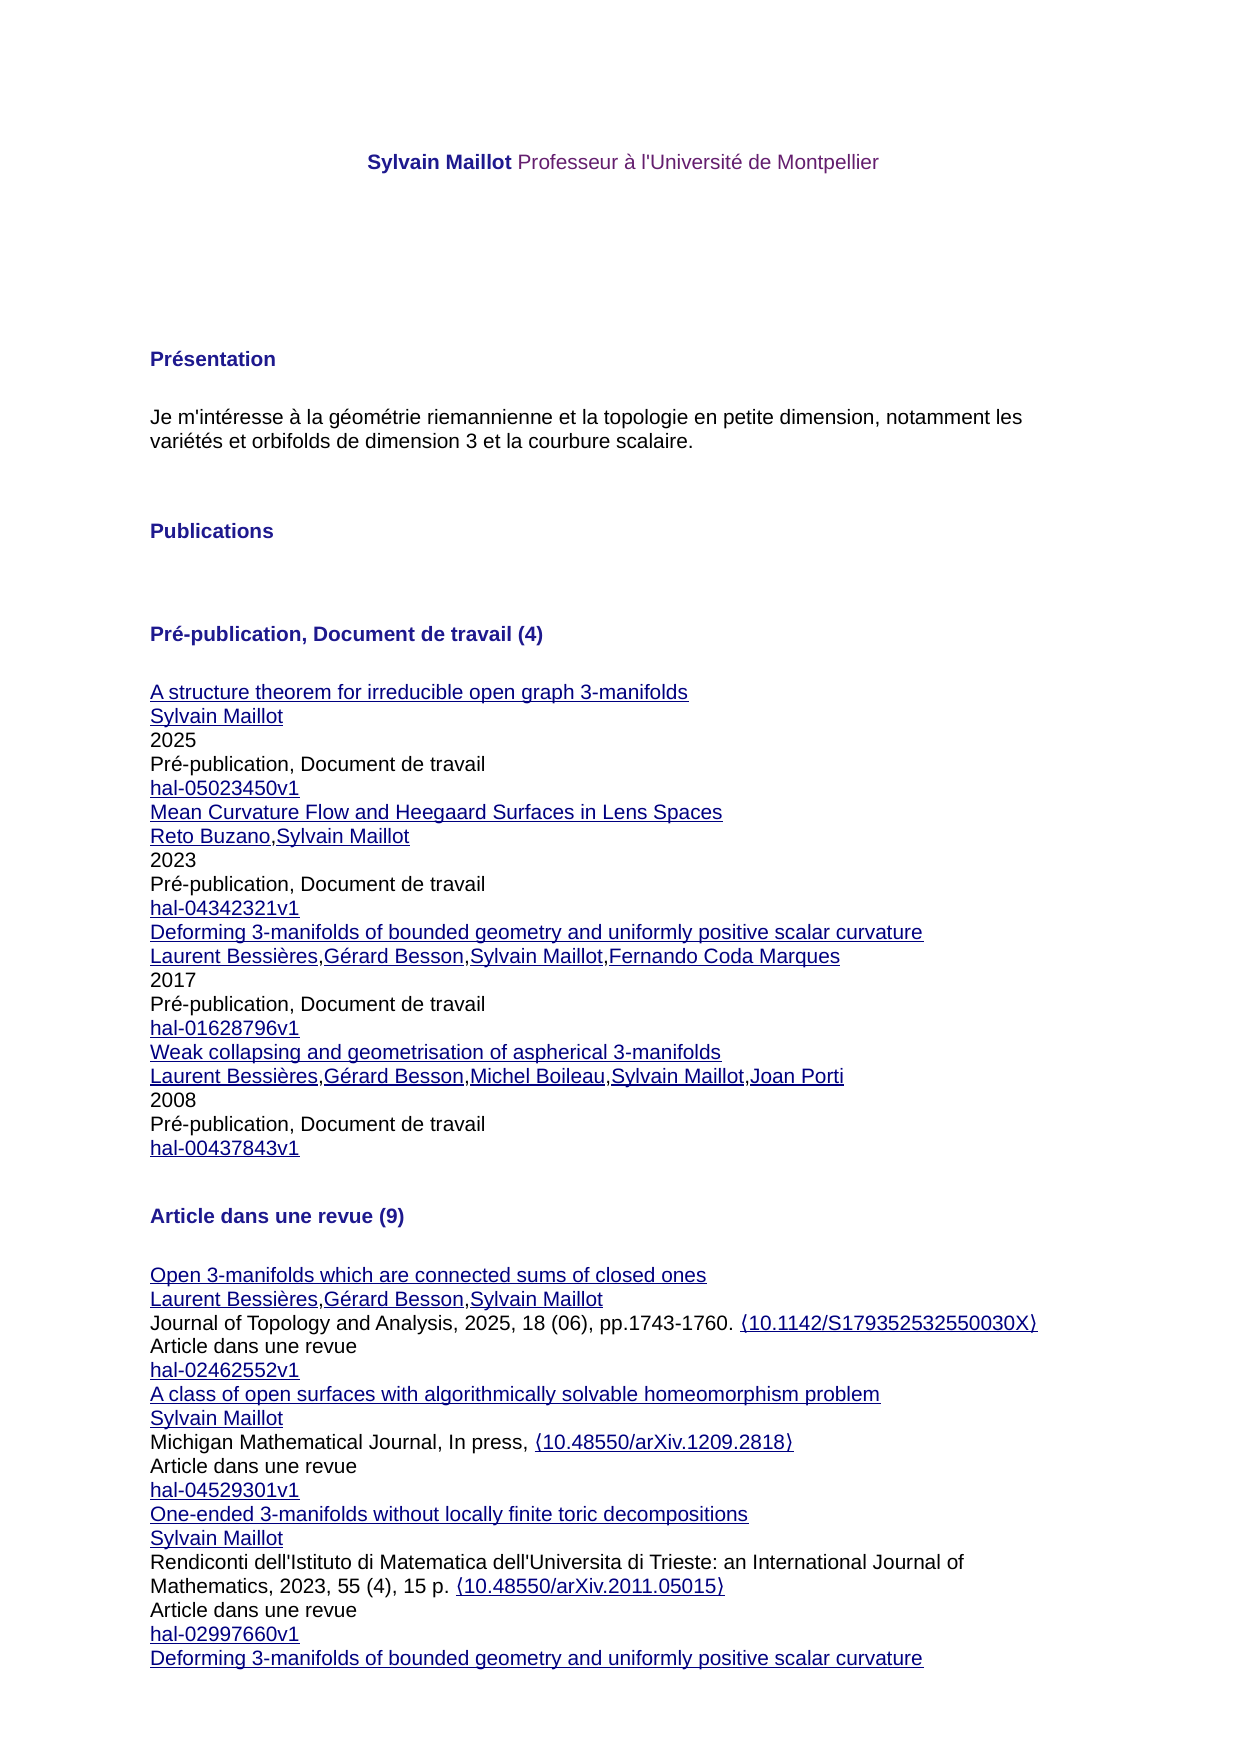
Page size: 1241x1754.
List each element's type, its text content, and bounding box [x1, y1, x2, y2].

table_header Open 3-manifolds which are connected sums of closed ones Laurent Bessières,Gérard Besson,Sylvain Maillot Journal of Topology and Analysis, 2025, 18 (06), pp.1743-1760. ⟨10.1142/S179352532550030X⟩ Article dans une revue hal-02462552v1 [150, 1263, 1090, 1382]
table_cell A class of open surfaces with algorithmically solvable homeomorphism problem Sylvain Maillot Michigan Mathematical Journal, In press, ⟨10.48550/arXiv.1209.2818⟩ Article dans une revue hal-04529301v1 [150, 1382, 1090, 1502]
table_header A structure theorem for irreducible open graph 3-manifolds Sylvain Maillot 2025 Pré-publication, Document de travail hal-05023450v1 [150, 680, 1090, 800]
table_cell One-ended 3-manifolds without locally finite toric decompositions Sylvain Maillot Rendiconti dell'Istituto di Matematica dell'Universita di Trieste: an International Journal of Mathematics, 2023, 55 (4), 15 p. ⟨10.48550/arXiv.2011.05015⟩ Article dans une revue hal-02997660v1 [150, 1502, 1090, 1646]
table_cell Deforming 3-manifolds of bounded geometry and uniformly positive scalar curvature [150, 1646, 1090, 1670]
text Je m'intéresse à la géométrie riemannienne et la topologie en petite dimension, notamment les variétés et orbifolds de dimension 3 et la courbure scalaire. [150, 405, 1090, 453]
table_cell Deforming 3-manifolds of bounded geometry and uniformly positive scalar curvature Laurent Bessières,Gérard Besson,Sylvain Maillot,Fernando Coda Marques 2017 Pré-publication, Document de travail hal-01628796v1 [150, 920, 1090, 1039]
subtitle Publications [150, 519, 1090, 543]
table_cell Mean Curvature Flow and Heegaard Surfaces in Lens Spaces Reto Buzano,Sylvain Maillot 2023 Pré-publication, Document de travail hal-04342321v1 [150, 800, 1090, 920]
subtitle Présentation [150, 347, 1090, 371]
table_cell Weak collapsing and geometrisation of aspherical 3-manifolds Laurent Bessières,Gérard Besson,Michel Boileau,Sylvain Maillot,Joan Porti 2008 Pré-publication, Document de travail hal-00437843v1 [150, 1040, 1090, 1159]
subtitle Pré-publication, Document de travail (4) [150, 622, 1090, 646]
subtitle Sylvain Maillot Professeur à l'Université de Montpellier [150, 150, 1090, 174]
subtitle Article dans une revue (9) [150, 1204, 1090, 1228]
